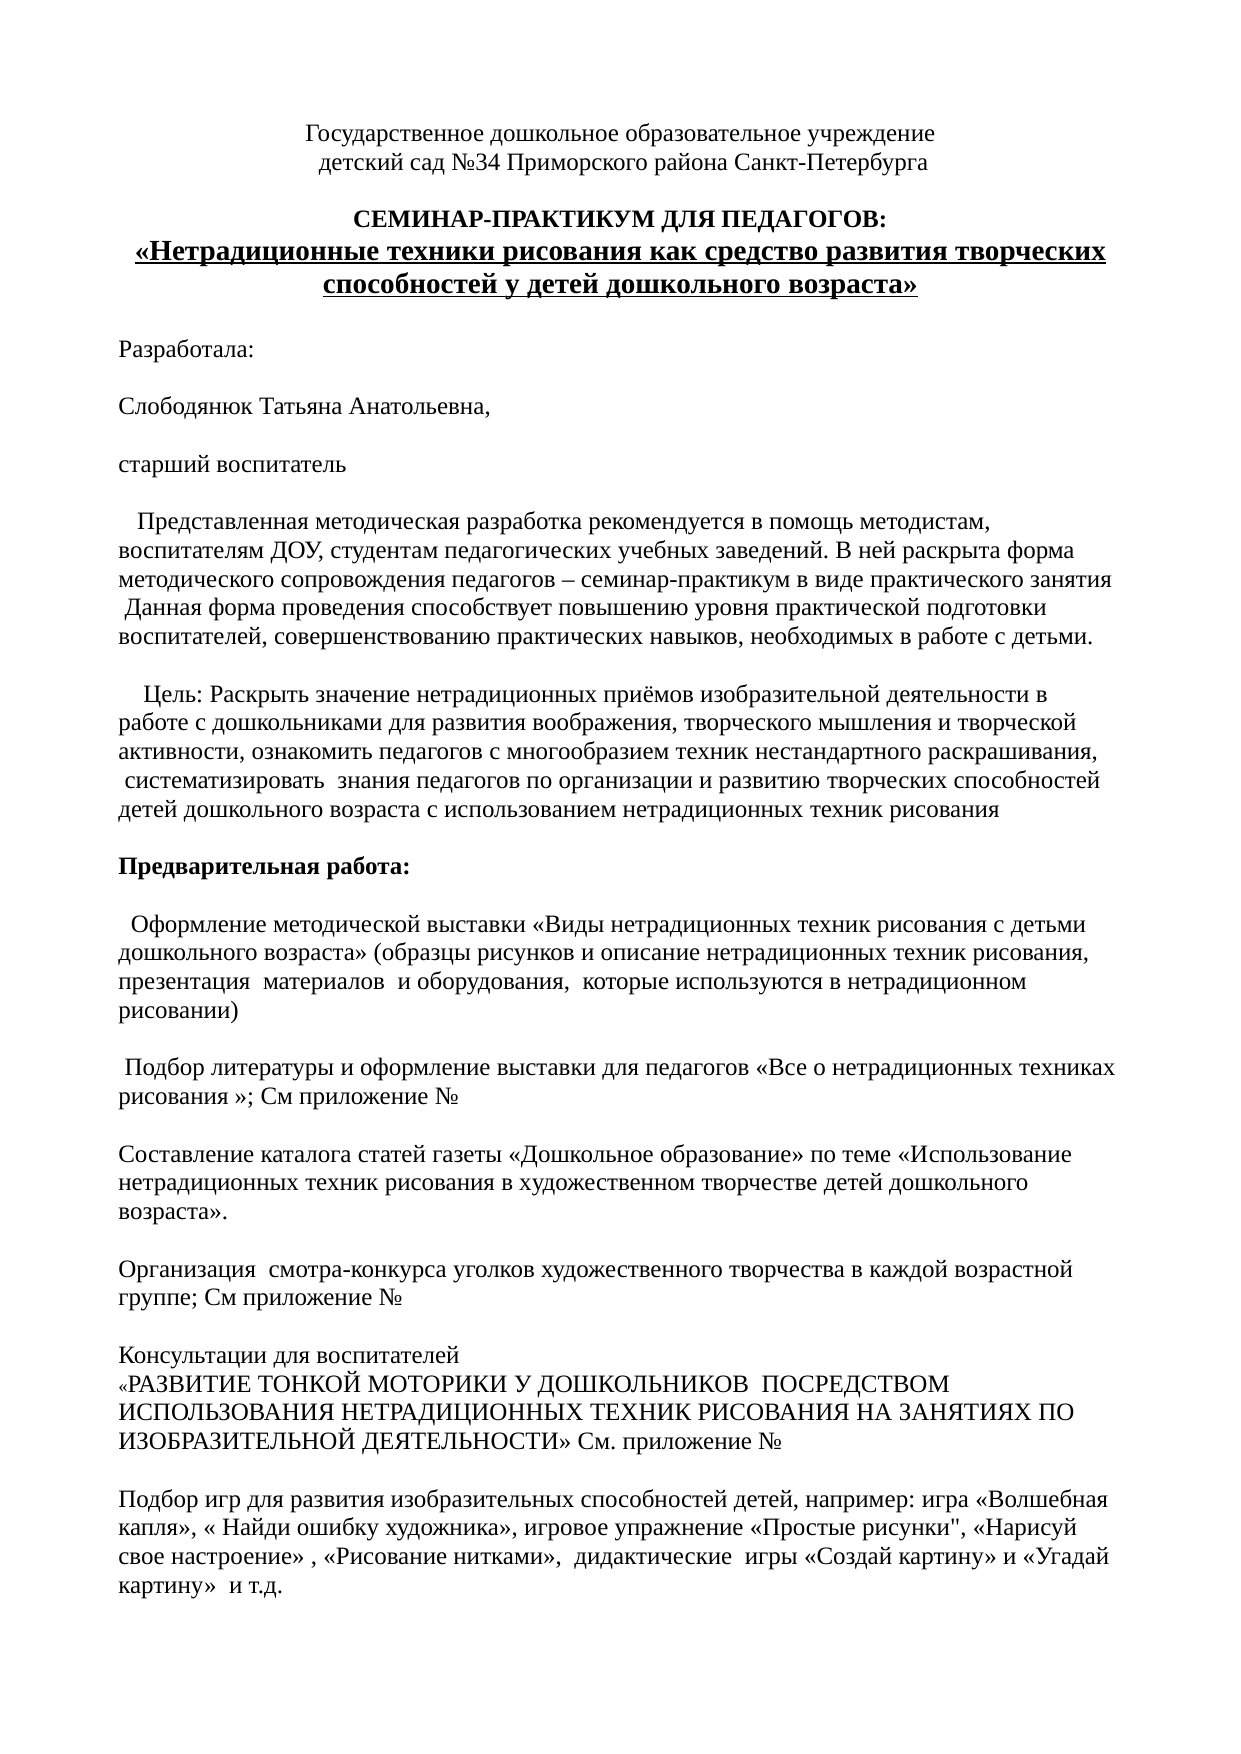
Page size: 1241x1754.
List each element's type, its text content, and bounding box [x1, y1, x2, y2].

text «РАЗВИТИЕ ТОНКОЙ МОТОРИКИ У ДОШКОЛЬНИКОВ ПОСРЕДСТВОМ ИСПОЛЬЗОВАНИЯ НЕТРАДИЦИОННЫХ ТЕХНИК РИСОВАНИЯ НА ЗАНЯТИЯХ ПО ИЗОБРАЗИТЕЛЬНОЙ ДЕЯТЕЛЬНОСТИ» См. приложение № [118, 1369, 1122, 1455]
text старший воспитатель [118, 449, 1122, 477]
text Данная форма проведения способствует повышению уровня практической подготовки воспитателей, совершенствованию практических навыков, необходимых в работе с детьми. [118, 592, 1122, 650]
text Представленная методическая разработка рекомендуется в помощь методистам, воспитателям ДОУ, студентам педагогических учебных заведений. В ней раскрыта форма методического сопровождения педагогов – семинар-практикум в виде практического занятия [118, 506, 1122, 592]
text Консультации для воспитателей [118, 1340, 1122, 1369]
text Слободянюк Татьяна Анатольевна, [118, 391, 1122, 420]
text Государственное дошкольное образовательное учреждение [118, 118, 1122, 147]
text Составление каталога статей газеты «Дошкольное образование» по теме «Использование нетрадиционных техник рисования в художественном творчестве детей дошкольного возраста». [118, 1139, 1122, 1225]
text Разработала: [118, 334, 1122, 362]
text Подбор литературы и оформление выставки для педагогов «Все о нетрадиционных техниках рисования »; См приложение № [118, 1052, 1122, 1110]
text Организация смотра-конкурса уголков художественного творчества в каждой возрастной группе; См приложение № [118, 1254, 1122, 1311]
text Оформление методической выставки «Виды нетрадиционных техник рисования с детьми дошкольного возраста» (образцы рисунков и описание нетрадиционных техник рисования, презентация материалов и оборудования, которые используются в нетрадиционном рисовании) [118, 909, 1122, 1024]
text «Нетрадиционные техники рисования как средство развития творческих способностей у детей дошкольного возраста» [118, 233, 1122, 300]
text Предварительная работа: [118, 851, 1122, 880]
text СЕМИНАР-ПРАКТИКУМ ДЛЯ ПЕДАГОГОВ: [118, 204, 1122, 233]
text детский сад №34 Приморского района Санкт-Петербурга [118, 147, 1122, 176]
text систематизировать знания педагогов по организации и развитию творческих способностей детей дошкольного возраста с использованием нетрадиционных техник рисования [118, 765, 1122, 822]
text Подбор игр для развития изобразительных способностей детей, например: игра «Волшебная капля», « Найди ошибку художника», игровое упражнение «Простые рисунки", «Нарисуй свое настроение» , «Рисование нитками», дидактические игры «Создай картину» и «Угадай картину» и т.д. [118, 1484, 1122, 1599]
text Цель: Раскрыть значение нетрадиционных приёмов изобразительной деятельности в работе с дошкольниками для развития воображения, творческого мышления и творческой активности, ознакомить педагогов с многообразием техник нестандартного раскрашивания, [118, 679, 1122, 765]
